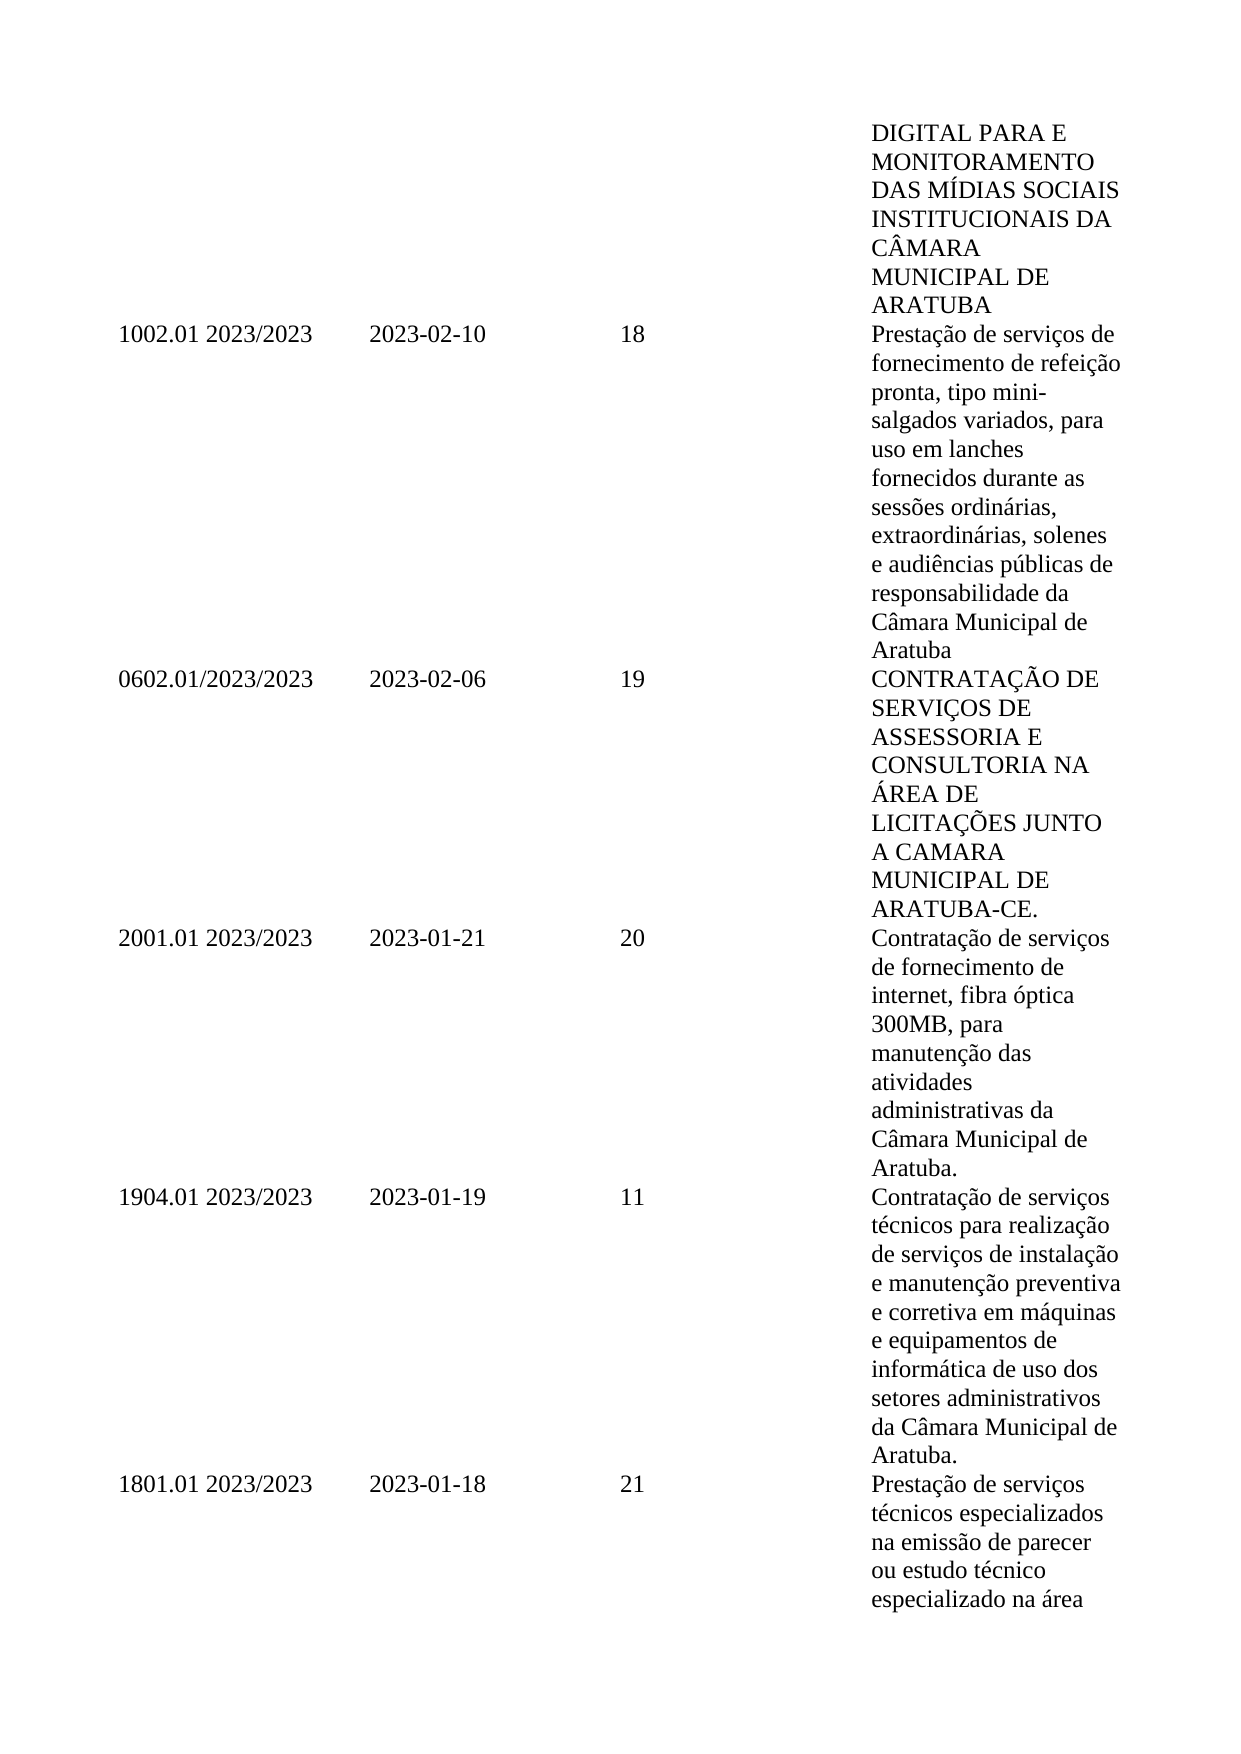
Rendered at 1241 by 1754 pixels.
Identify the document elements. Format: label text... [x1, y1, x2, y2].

table_cell 2023-01-19 [369, 1182, 620, 1469]
table_cell [620, 118, 871, 319]
table_cell 19 [620, 664, 871, 923]
table_cell 21 [620, 1469, 871, 1613]
table_cell Contratação de serviços técnicos para realização de serviços de instalação e manutenção preventiva e corretiva em máquinas e equipamentos de informática de uso dos setores administrativos da Câmara Municipal de Aratuba. [871, 1182, 1122, 1469]
table_cell Prestação de serviços técnicos especializados na emissão de parecer ou estudo técnico especializado na área [871, 1469, 1122, 1613]
table_cell 0602.01/2023/2023 [118, 664, 369, 923]
table_cell 2023-02-06 [369, 664, 620, 923]
table_cell DIGITAL PARA E MONITORAMENTO DAS MÍDIAS SOCIAIS INSTITUCIONAIS DA CÂMARA MUNICIPAL DE ARATUBA [871, 118, 1122, 319]
table_cell 1904.01 2023/2023 [118, 1182, 369, 1469]
table_cell 11 [620, 1182, 871, 1469]
table_cell 1002.01 2023/2023 [118, 319, 369, 664]
table_cell CONTRATAÇÃO DE SERVIÇOS DE ASSESSORIA E CONSULTORIA NA ÁREA DE LICITAÇÕES JUNTO A CAMARA MUNICIPAL DE ARATUBA-CE. [871, 664, 1122, 923]
table_cell 2023-02-10 [369, 319, 620, 664]
table_cell 2023-01-21 [369, 923, 620, 1182]
table_cell Contratação de serviços de fornecimento de internet, fibra óptica 300MB, para manutenção das atividades administrativas da Câmara Municipal de Aratuba. [871, 923, 1122, 1182]
table_cell [369, 118, 620, 319]
table_cell 18 [620, 319, 871, 664]
table_cell [118, 118, 369, 319]
table_cell 1801.01 2023/2023 [118, 1469, 369, 1613]
table_cell Prestação de serviços de fornecimento de refeição pronta, tipo mini-salgados variados, para uso em lanches fornecidos durante as sessões ordinárias, extraordinárias, solenes e audiências públicas de responsabilidade da Câmara Municipal de Aratuba [871, 319, 1122, 664]
table_cell 2023-01-18 [369, 1469, 620, 1613]
table_cell 20 [620, 923, 871, 1182]
table_cell 2001.01 2023/2023 [118, 923, 369, 1182]
